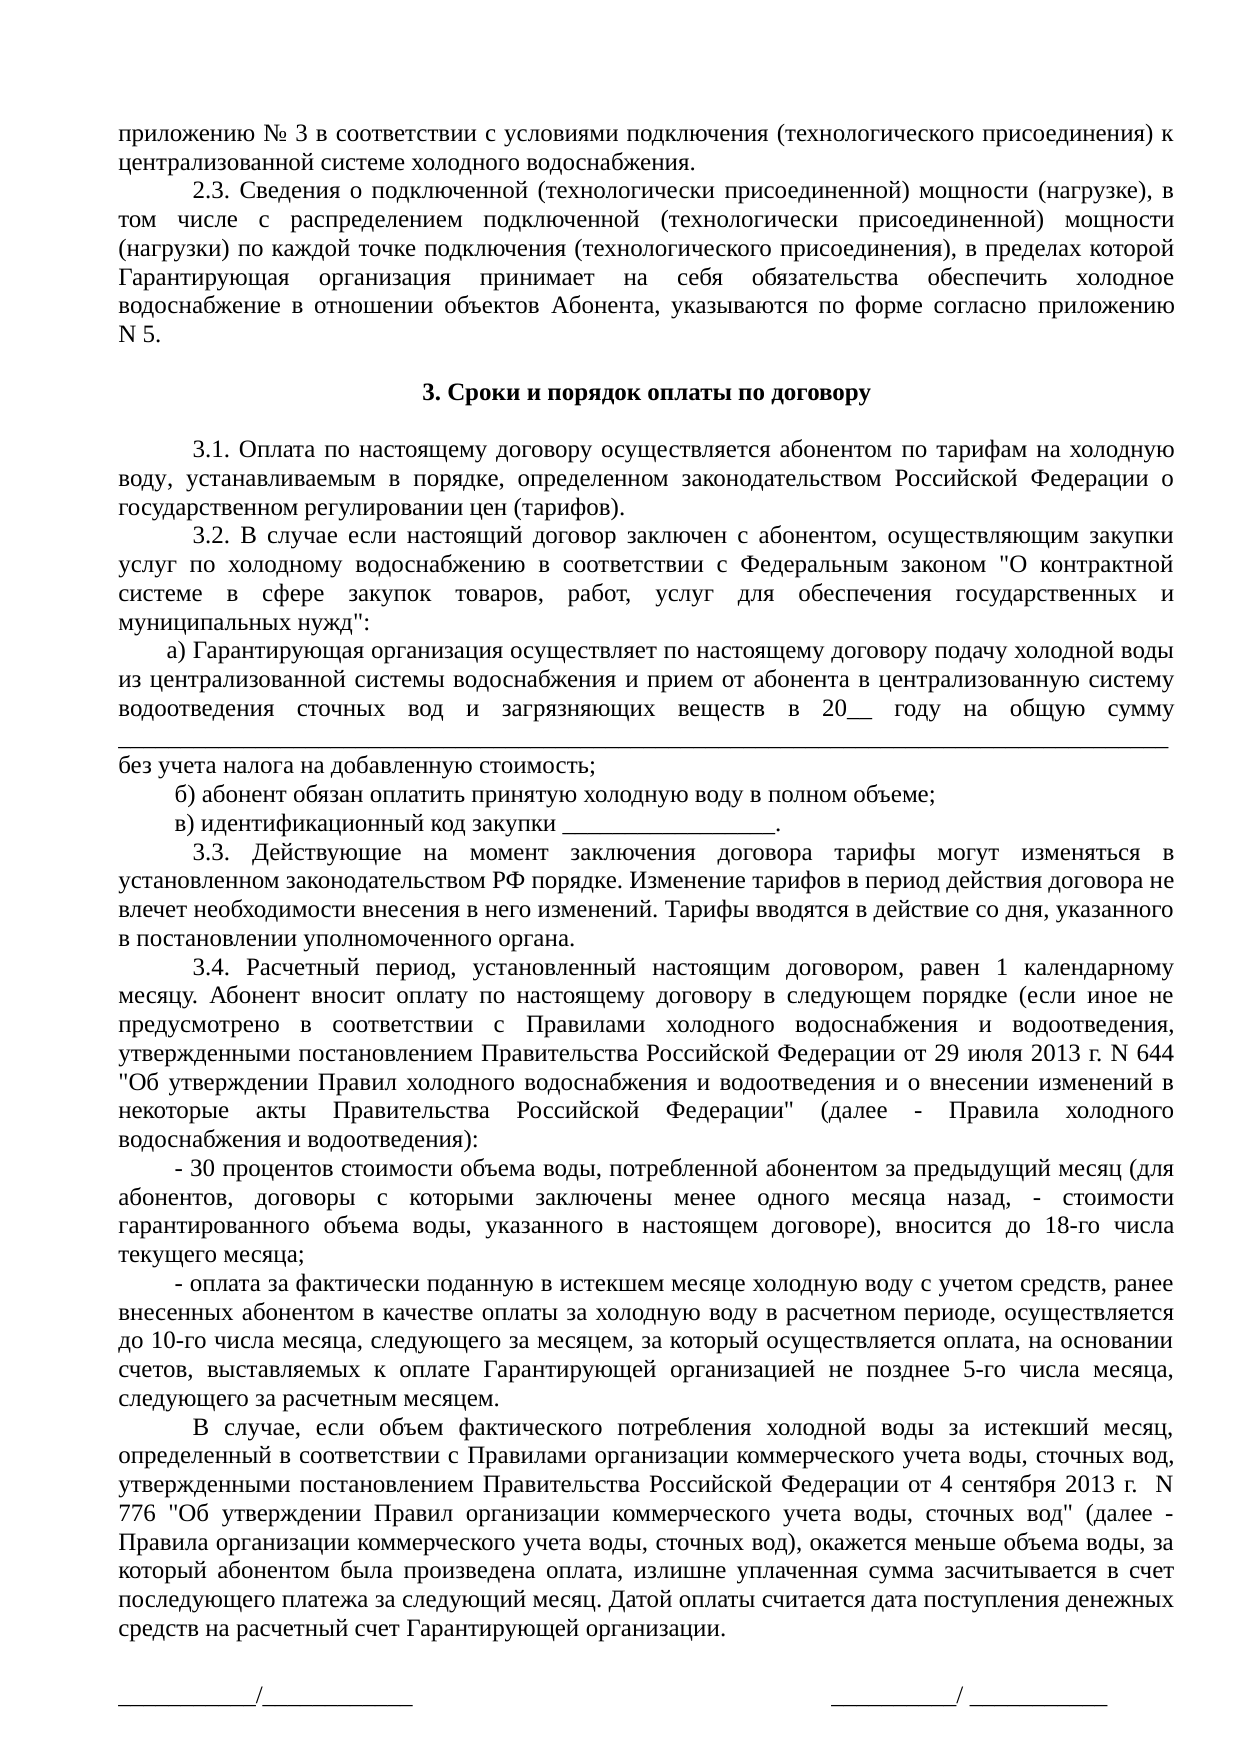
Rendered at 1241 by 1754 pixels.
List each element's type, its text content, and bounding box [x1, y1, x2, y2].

text 3.3. Действующие на момент заключения договора тарифы могут изменяться в установленном законодательством РФ порядке. Изменение тарифов в период действия договора не влечет необходимости внесения в него изменений. Тарифы вводятся в действие со дня, указанного в постановлении уполномоченного органа. [118, 837, 1175, 952]
text приложению № 3 в соответствии с условиями подключения (технологического присоединения) к централизованной системе холодного водоснабжения. [118, 118, 1175, 176]
text 3.1. Оплата по настоящему договору осуществляется абонентом по тарифам на холодную воду, устанавливаемым в порядке, определенном законодательством Российской Федерации о государственном регулировании цен (тарифов). [118, 434, 1175, 521]
text б) абонент обязан оплатить принятую холодную воду в полном объеме; [118, 779, 1175, 808]
text 3.2. В случае если настоящий договор заключен с абонентом, осуществляющим закупки услуг по холодному водоснабжению в соответствии с Федеральным законом "О контрактной системе в сфере закупок товаров, работ, услуг для обеспечения государственных и муниципальных нужд": [118, 521, 1175, 636]
text 2.3. Сведения о подключенной (технологически присоединенной) мощности (нагрузке), в том числе с распределением подключенной (технологически присоединенной) мощности (нагрузки) по каждой точке подключения (технологического присоединения), в пределах которой Гарантирующая организация принимает на себя обязательства обеспечить холодное водоснабжение в отношении объектов Абонента, указываются по форме согласно приложению N 5. [118, 176, 1175, 348]
text В случае, если объем фактического потребления холодной воды за истекший месяц, определенный в соответствии с Правилами организации коммерческого учета воды, сточных вод, утвержденными постановлением Правительства Российской Федерации от 4 сентября 2013 г. N 776 "Об утверждении Правил организации коммерческого учета воды, сточных вод" (далее - Правила организации коммерческого учета воды, сточных вод), окажется меньше объема воды, за который абонентом была произведена оплата, излишне уплаченная сумма засчитывается в счет последующего платежа за следующий месяц. Датой оплаты считается дата поступления денежных средств на расчетный счет Гарантирующей организации. [118, 1412, 1175, 1642]
text 3.4. Расчетный период, установленный настоящим договором, равен 1 календарному месяцу. Абонент вносит оплату по настоящему договору в следующем порядке (если иное не предусмотрено в соответствии с Правилами холодного водоснабжения и водоотведения, утвержденными постановлением Правительства Российской Федерации от 29 июля 2013 г. N 644 "Об утверждении Правил холодного водоснабжения и водоотведения и о внесении изменений в некоторые акты Правительства Российской Федерации" (далее - Правила холодного водоснабжения и водоотведения): [118, 952, 1175, 1153]
text в) идентификационный код закупки _________________. [118, 808, 1175, 837]
text 3. Сроки и порядок оплаты по договору [118, 377, 1175, 406]
text - оплата за фактически поданную в истекшем месяце холодную воду с учетом средств, ранее внесенных абонентом в качестве оплаты за холодную воду в расчетном периоде, осуществляется до 10-го числа месяца, следующего за месяцем, за который осуществляется оплата, на основании счетов, выставляемых к оплате Гарантирующей организацией не позднее 5-го числа месяца, следующего за расчетным месяцем. [118, 1268, 1175, 1412]
text а) Гарантирующая организация осуществляет по настоящему договору подачу холодной воды из централизованной системы водоснабжения и прием от абонента в централизованную систему водоотведения сточных вод и загрязняющих веществ в 20__ году на общую сумму ____________________________________________________________________________________ без учета налога на добавленную стоимость; [118, 636, 1175, 779]
text - 30 процентов стоимости объема воды, потребленной абонентом за предыдущий месяц (для абонентов, договоры с которыми заключены менее одного месяца назад, - стоимости гарантированного объема воды, указанного в настоящем договоре), вносится до 18-го числа текущего месяца; [118, 1153, 1175, 1268]
